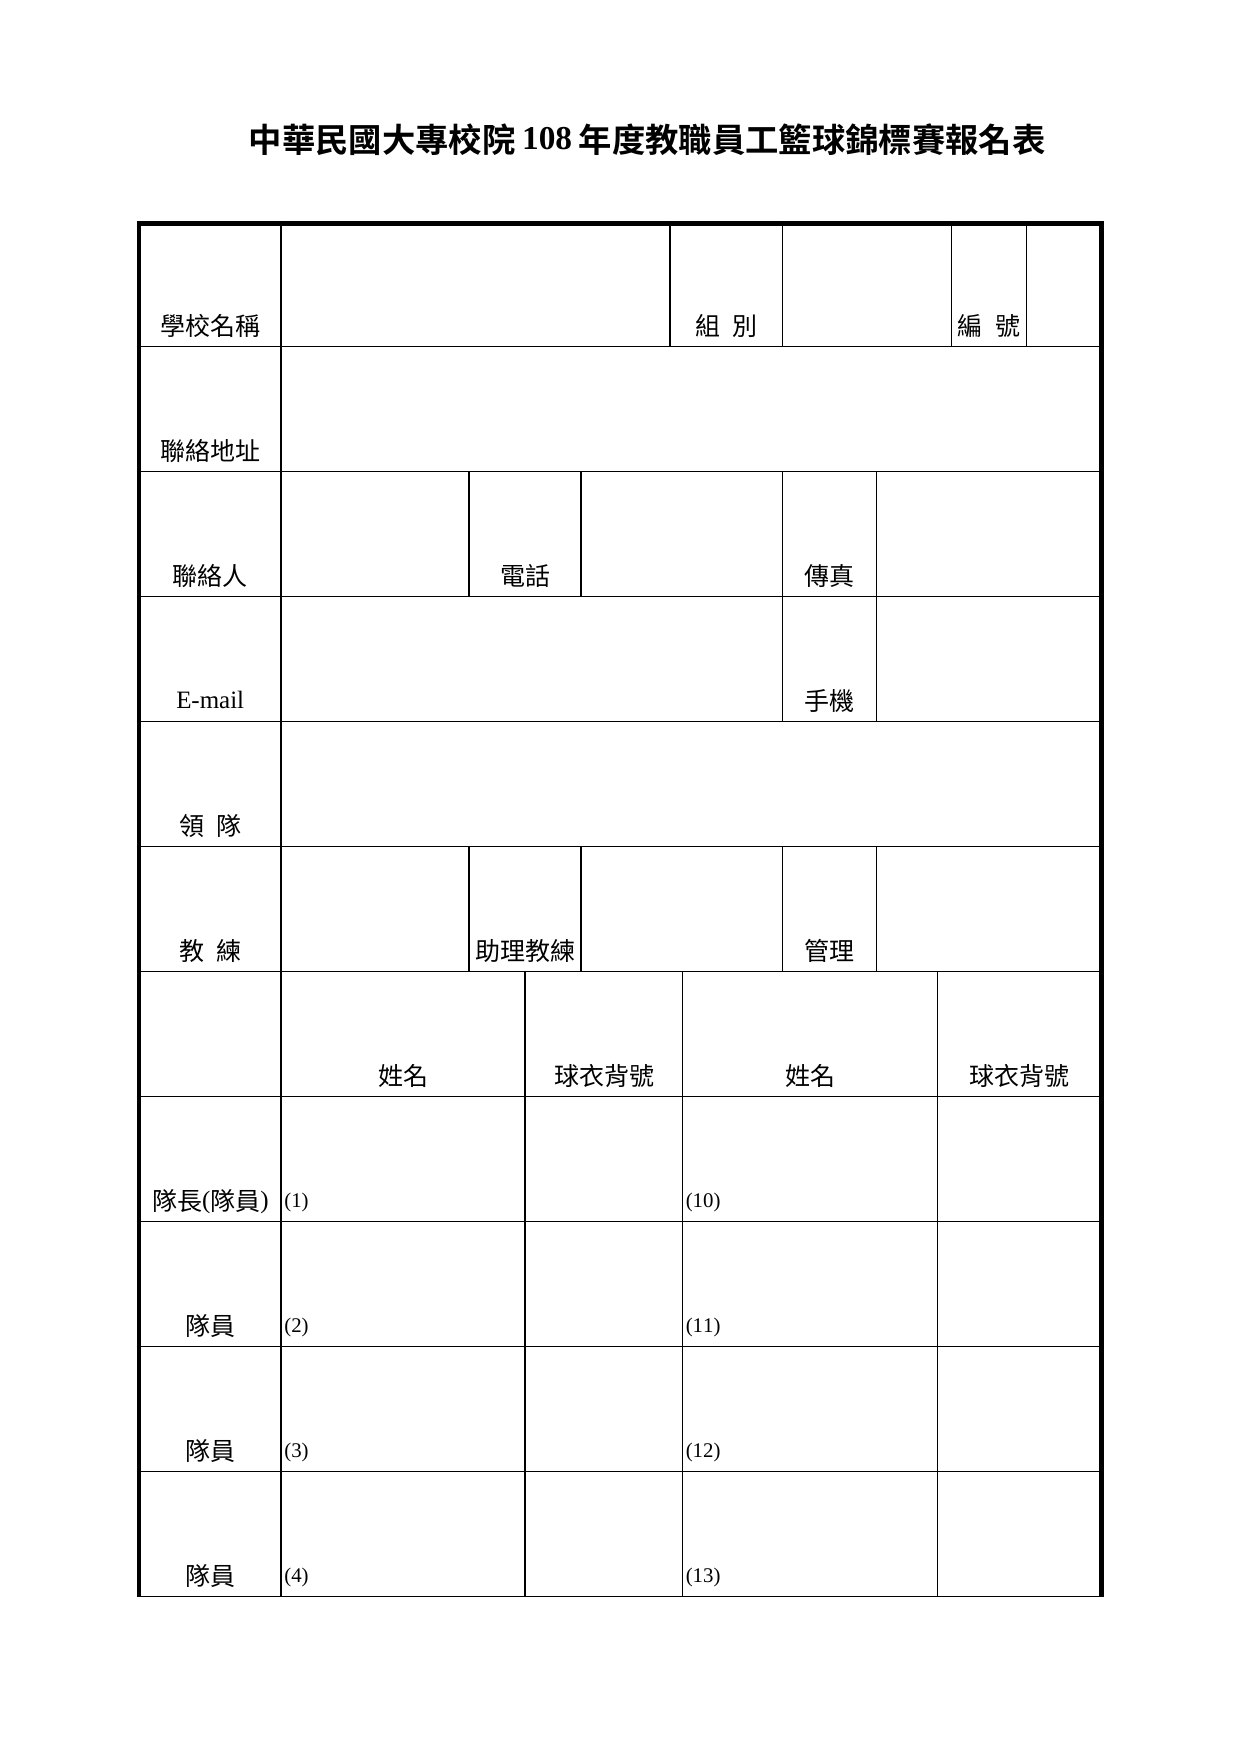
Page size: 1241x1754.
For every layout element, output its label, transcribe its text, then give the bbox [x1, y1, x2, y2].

table_cell 傳真 [783, 472, 876, 596]
table_cell 姓名 [282, 972, 524, 1096]
table_cell [877, 472, 1099, 596]
table_cell (2) [282, 1222, 524, 1346]
table_cell 聯絡地址 [141, 347, 280, 471]
table_cell (11) [683, 1222, 937, 1346]
table_cell [526, 1097, 682, 1221]
table_cell [938, 1472, 1099, 1596]
table_cell [526, 1347, 682, 1471]
table_cell 隊長(隊員) [141, 1097, 280, 1221]
table_cell [526, 1222, 682, 1346]
table_header 組 別 [671, 226, 782, 346]
table_cell 球衣背號 [526, 972, 682, 1096]
table_cell 領 隊 [141, 722, 280, 846]
table_cell [282, 722, 1099, 846]
text 中華民國大專校院108年度教職員工籃球錦標賽報名表 [75, 96, 1219, 158]
table_cell 手機 [783, 597, 876, 721]
table_cell [582, 472, 782, 596]
table_cell 隊員 [141, 1472, 280, 1596]
table_cell [141, 972, 280, 1096]
table_cell [282, 347, 1099, 471]
table_cell [282, 472, 468, 596]
table_cell (13) [683, 1472, 937, 1596]
table_header [1027, 226, 1099, 346]
table_cell E-mail [141, 597, 280, 721]
table_cell [938, 1347, 1099, 1471]
table_header [282, 226, 669, 346]
table_cell 姓名 [683, 972, 937, 1096]
table_cell (4) [282, 1472, 524, 1596]
table_cell (10) [683, 1097, 937, 1221]
table_header [783, 226, 951, 346]
table_cell (12) [683, 1347, 937, 1471]
table_cell [877, 597, 1099, 721]
table_cell 電話 [470, 472, 580, 596]
table_cell 隊員 [141, 1222, 280, 1346]
table_cell [582, 847, 782, 971]
table_cell [282, 597, 782, 721]
table_cell [938, 1222, 1099, 1346]
table_cell 管理 [783, 847, 876, 971]
table_cell [877, 847, 1099, 971]
table_cell 助理教練 [470, 847, 580, 971]
table_cell 球衣背號 [938, 972, 1099, 1096]
table_cell [526, 1472, 682, 1596]
table_cell 隊員 [141, 1347, 280, 1471]
table_cell (1) [282, 1097, 524, 1221]
table_cell [282, 847, 468, 971]
table_header 編 號 [952, 226, 1026, 346]
table_cell 聯絡人 [141, 472, 280, 596]
table_cell 教 練 [141, 847, 280, 971]
table_cell (3) [282, 1347, 524, 1471]
table_cell [938, 1097, 1099, 1221]
table_header 學校名稱 [141, 226, 280, 346]
